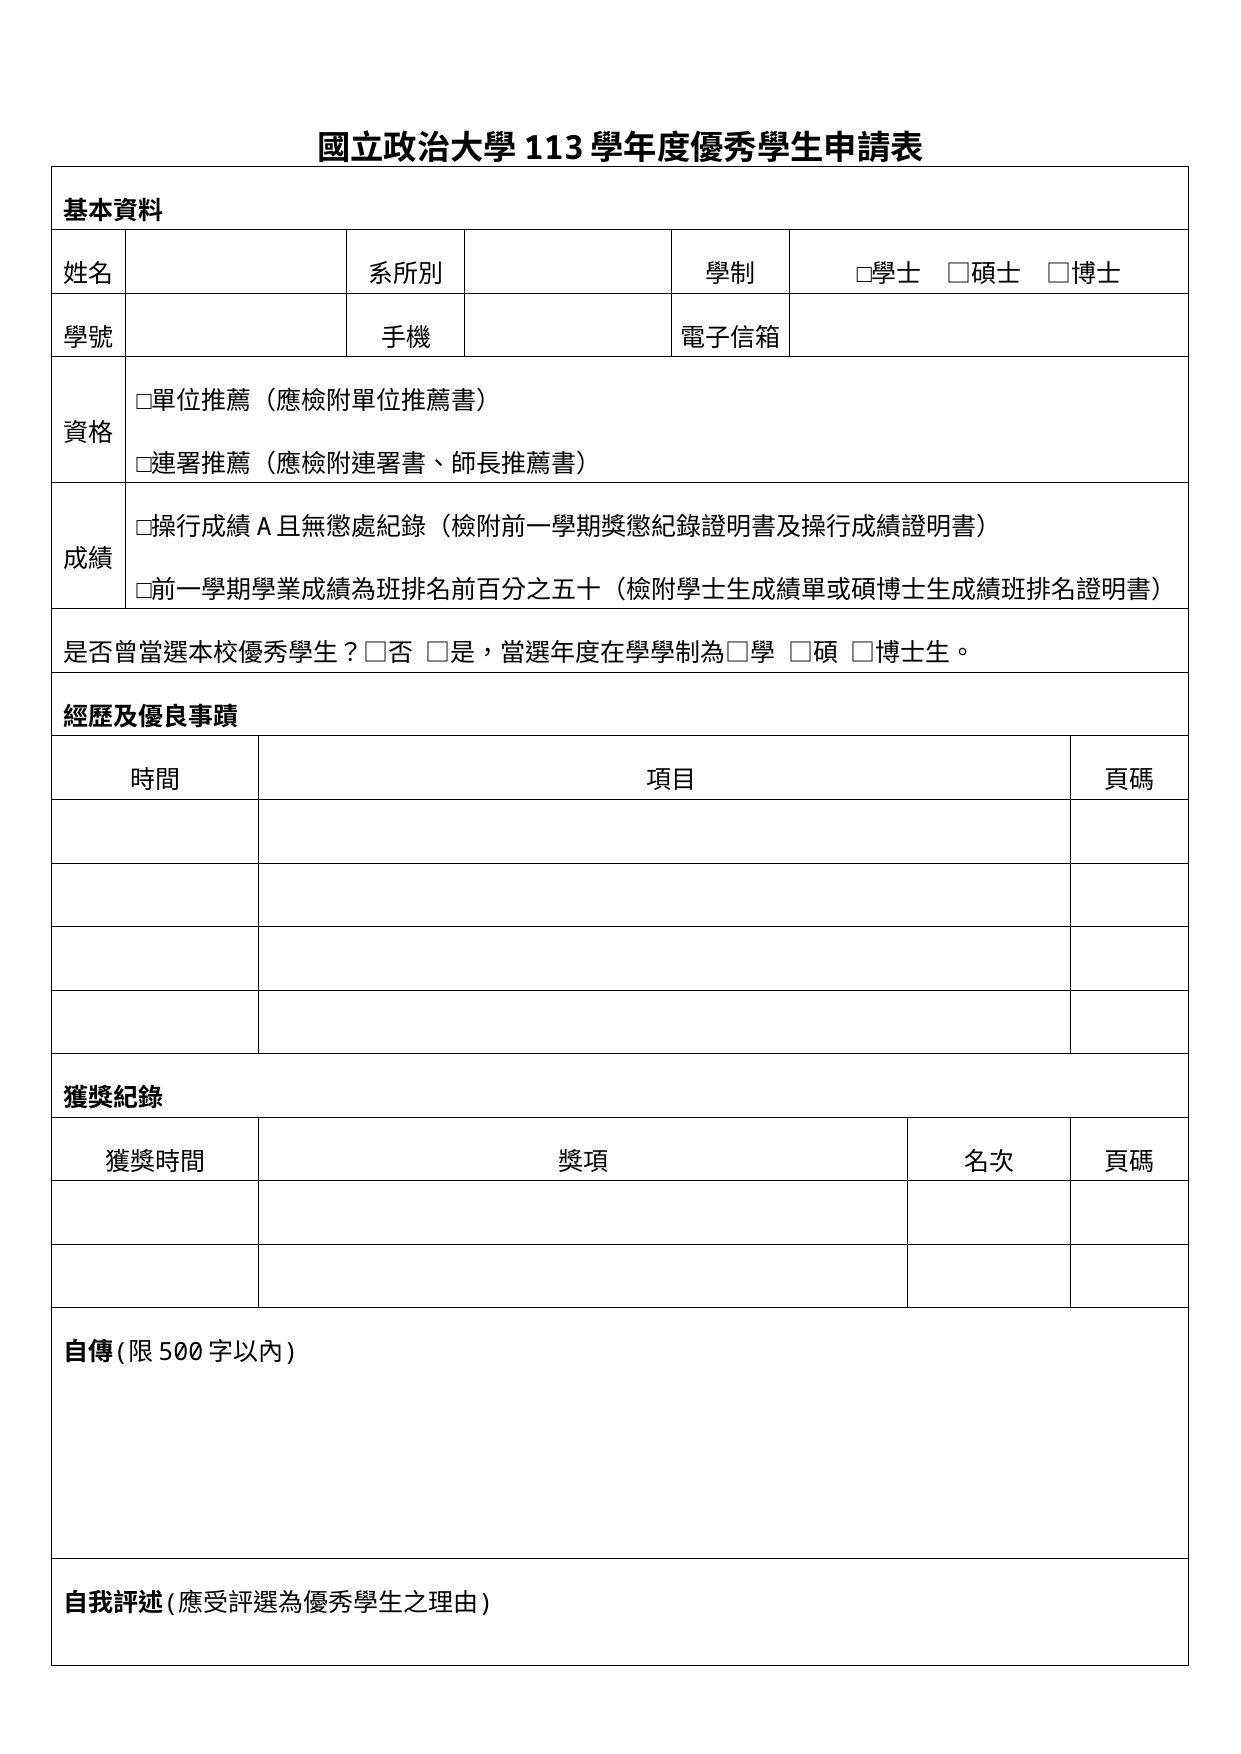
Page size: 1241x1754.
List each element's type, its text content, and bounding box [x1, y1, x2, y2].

table_cell [259, 800, 1070, 862]
table_cell [259, 927, 1070, 989]
table_cell [52, 1245, 258, 1307]
table_cell [52, 991, 258, 1053]
table_cell [1071, 800, 1188, 862]
table_cell [1071, 864, 1188, 926]
table_cell 名次 [908, 1118, 1070, 1180]
table_cell 經歷及優良事蹟 [52, 673, 1188, 735]
table_cell [259, 1181, 907, 1244]
table_cell [1071, 927, 1188, 989]
table_cell 頁碼 [1071, 736, 1188, 799]
table_cell 是否曾當選本校優秀學生？□否 □是，當選年度在學學制為□學 □碩 □博士生。 [52, 609, 1188, 672]
table_cell [908, 1245, 1070, 1307]
table_cell [52, 1181, 258, 1244]
table_cell [52, 864, 258, 926]
table_cell [465, 230, 671, 293]
table_cell 系所別 [347, 230, 464, 293]
table_cell [1071, 1245, 1188, 1307]
table_cell [1071, 991, 1188, 1053]
table_cell 學號 [52, 294, 125, 356]
table_cell 學制 [672, 230, 789, 293]
table_cell 獎項 [259, 1118, 907, 1180]
table_cell 時間 [52, 736, 258, 799]
table_cell □學士 □碩士 □博士 [790, 230, 1188, 293]
table_cell 項目 [259, 736, 1070, 799]
table_cell 手機 [347, 294, 464, 356]
table_cell 自傳(限500字以內) [52, 1308, 1188, 1558]
text 國立政治大學113學年度優秀學生申請表 [59, 103, 1181, 166]
table_cell 自我評述(應受評選為優秀學生之理由) [52, 1559, 1188, 1664]
table_cell [259, 991, 1070, 1053]
table_cell [465, 294, 671, 356]
table_cell [52, 927, 258, 989]
table_cell 成績 [52, 483, 125, 608]
table_cell □單位推薦（應檢附單位推薦書） □連署推薦（應檢附連署書、師長推薦書） [126, 357, 1188, 482]
table_cell [259, 1245, 907, 1307]
table_cell [1071, 1181, 1188, 1244]
table_cell 獲獎紀錄 [52, 1054, 1188, 1117]
table_cell [908, 1181, 1070, 1244]
table_cell 姓名 [52, 230, 125, 293]
table_cell 電子信箱 [672, 294, 789, 356]
table_cell [126, 230, 346, 293]
table_cell 頁碼 [1071, 1118, 1188, 1180]
table_cell [790, 294, 1188, 356]
table_cell 資格 [52, 357, 125, 482]
table_cell [52, 800, 258, 862]
table_cell □操行成績A且無懲處紀錄（檢附前一學期獎懲紀錄證明書及操行成績證明書） □前一學期學業成績為班排名前百分之五十（檢附學士生成績單或碩博士生成績班排名證明書） [126, 483, 1188, 608]
table_cell 獲獎時間 [52, 1118, 258, 1180]
table_cell [259, 864, 1070, 926]
table_header 基本資料 [52, 167, 1188, 229]
table_cell [126, 294, 346, 356]
